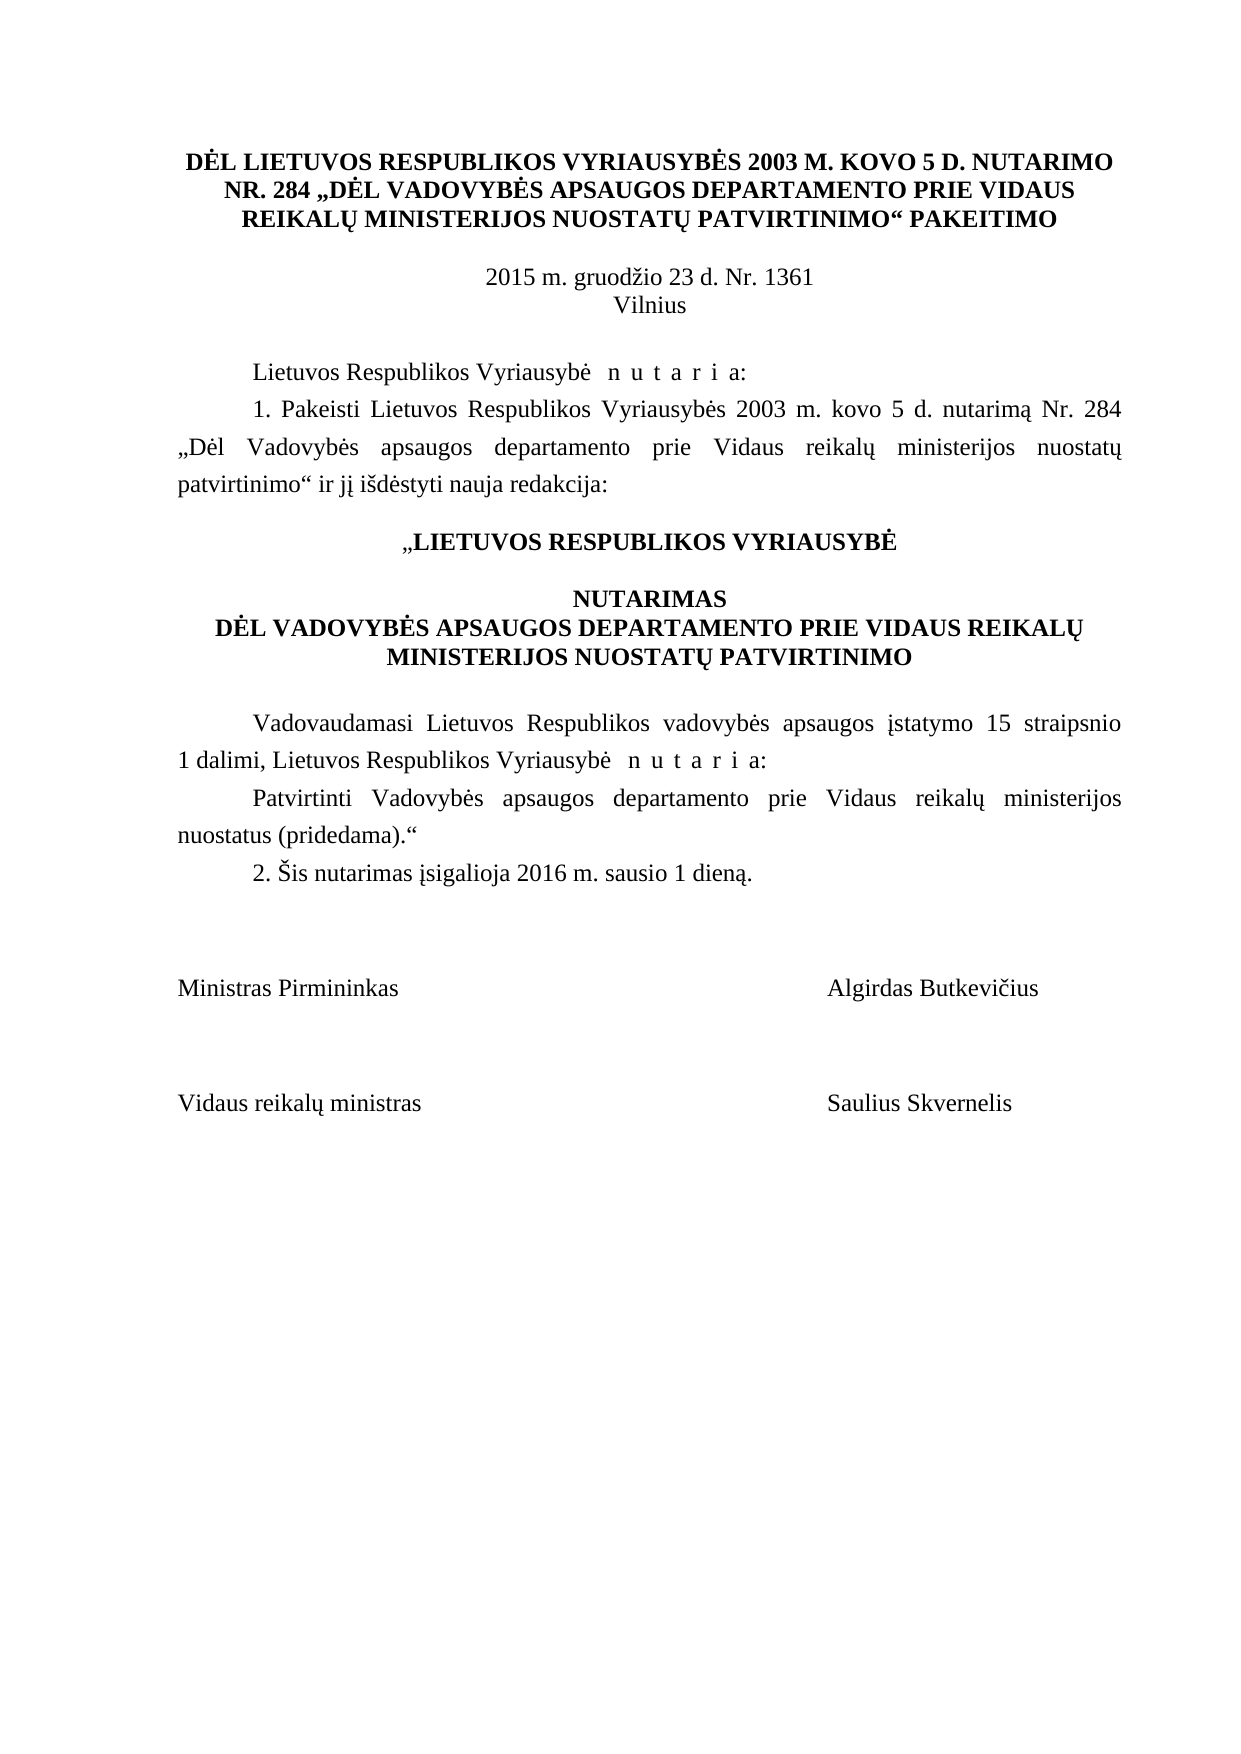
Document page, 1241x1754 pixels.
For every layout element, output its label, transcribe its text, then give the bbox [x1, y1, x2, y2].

text Ministras Pirmininkas Algirdas Butkevičius [177, 973, 1122, 1002]
text Vadovaudamasi Lietuvos Respublikos vadovybės apsaugos įstatymo 15 straipsnio 1 dalimi, Lietuvos Respublikos Vyriausybė nutaria: [177, 699, 1122, 774]
text 1. Pakeisti Lietuvos Respublikos Vyriausybės 2003 m. kovo 5 d. nutarimą Nr. 284 „Dėl Vadovybės apsaugos departamento prie Vidaus reikalų ministerijos nuostatų patvirtinimo“ ir jį išdėstyti nauja redakcija: [177, 386, 1122, 498]
text „LIETUVOS RESPUBLIKOS VYRIAUSYBĖ [177, 527, 1122, 556]
text 2. Šis nutarimas įsigalioja 2016 m. sausio 1 dieną. [177, 849, 1122, 887]
text Vidaus reikalų ministras Saulius Skvernelis [177, 1088, 1122, 1117]
text Lietuvos Respublikos Vyriausybė nutaria: [177, 348, 1122, 386]
text Patvirtinti Vadovybės apsaugos departamento prie Vidaus reikalų ministerijos nuostatus (pridedama).“ [177, 774, 1122, 849]
text DĖL VADOVYBĖS APSAUGOS DEPARTAMENTO PRIE VIDAUS REIKALŲ MINISTERIJOS NUOSTATŲ PATVIRTINIMO [177, 613, 1122, 671]
text NUTARIMAS [177, 584, 1122, 613]
text Dėl LIETUVOS RESPUBLIKOS VYRIAUSYBĖS 2003 M. KOVO 5 D. NUTARIMO NR. 284 „DĖL VADOVYBĖS APSAUGOS DEPARTAMENTO PRIE VIDAUS REIKALŲ MINISTERIJOS NUOSTATŲ PATVIRTINIMO“ PAKEITIMO [177, 147, 1122, 233]
text 2015 m. gruodžio 23 d. Nr. 1361 Vilnius [177, 262, 1122, 319]
